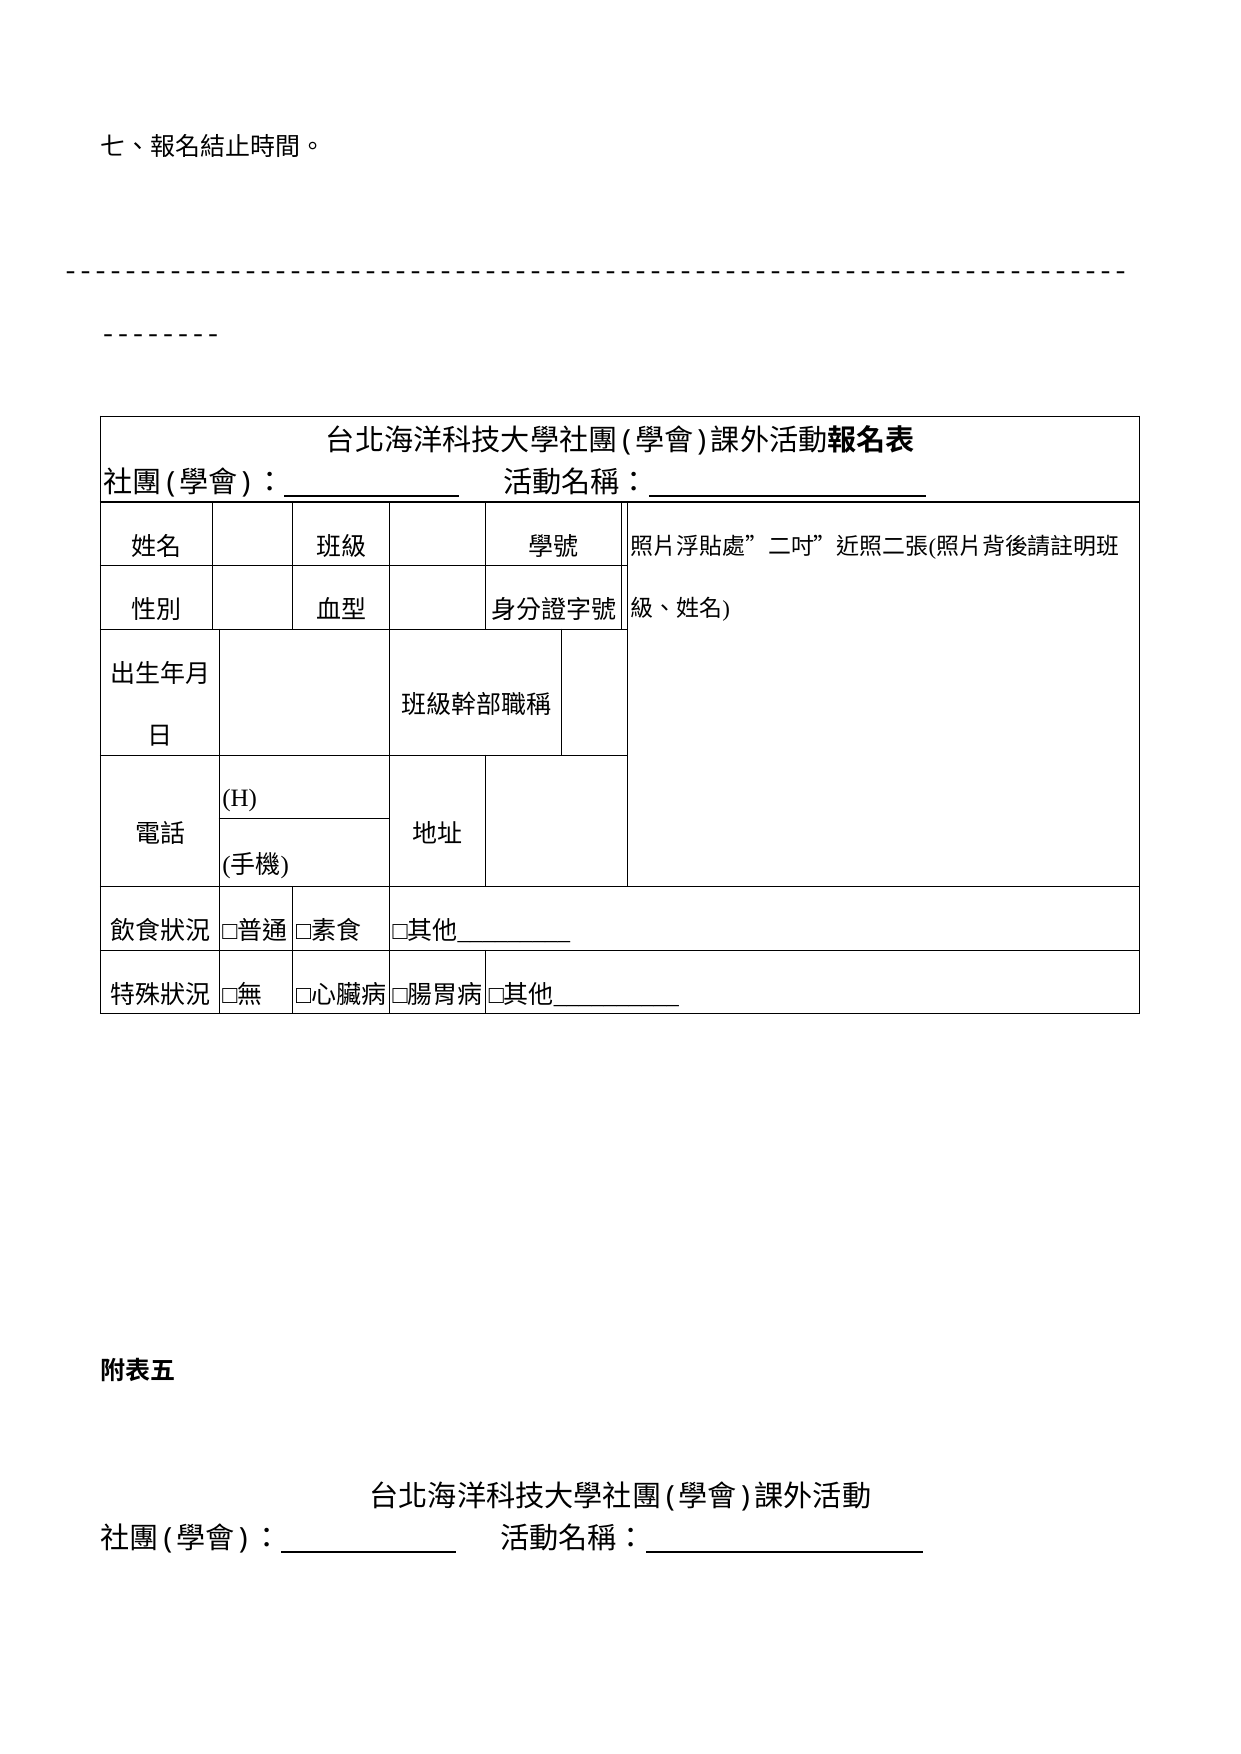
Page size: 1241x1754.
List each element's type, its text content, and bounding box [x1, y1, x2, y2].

table_cell (H) [220, 756, 389, 818]
text 附表五 [100, 1327, 1140, 1389]
table_cell (手機) [220, 819, 389, 886]
table_cell □其他__________ [486, 951, 1139, 1013]
table_cell [390, 566, 485, 628]
table_cell 電話 [101, 756, 219, 886]
table_cell [213, 503, 292, 565]
table_cell □無 [220, 951, 292, 1013]
table_cell [622, 503, 627, 565]
table_cell 身分證字號 [486, 566, 621, 628]
table_cell 特殊狀況 [101, 951, 219, 1013]
text 社團(學會)： 活動名稱： [100, 1514, 1140, 1557]
table_cell □素食 [293, 887, 389, 950]
table_cell □其他_________ [390, 887, 1139, 950]
table_cell [562, 630, 627, 754]
text 七、報名結止時間。 [100, 103, 1140, 166]
table_cell 照片浮貼處”二吋”近照二張(照片背後請註明班級、姓名) [628, 503, 1139, 886]
table_cell 班級 [293, 503, 389, 565]
table_cell 血型 [293, 566, 389, 628]
table_cell [220, 630, 389, 754]
table_cell □心臟病 [293, 951, 389, 1013]
table_cell □普通 [220, 887, 292, 950]
table_cell 出生年月日 [101, 630, 219, 754]
table_cell [486, 756, 627, 886]
table_cell 班級幹部職稱 [390, 630, 561, 754]
table_cell 姓名 [101, 503, 212, 565]
table_header 台北海洋科技大學社團(學會)課外活動報名表 社團(學會)： 活動名稱： [101, 417, 1139, 501]
table_cell 地址 [390, 756, 485, 886]
table_cell □腸胃病 [390, 951, 485, 1013]
table_cell [390, 503, 485, 565]
table_cell 性別 [101, 566, 212, 628]
text 台北海洋科技大學社團(學會)課外活動 [100, 1452, 1140, 1514]
table_cell [213, 566, 292, 628]
text ------------------------------------------------------------------------------- [63, 228, 1140, 353]
table_cell 飲食狀況 [101, 887, 219, 950]
table_cell 學號 [486, 503, 621, 565]
table_cell [622, 566, 627, 628]
